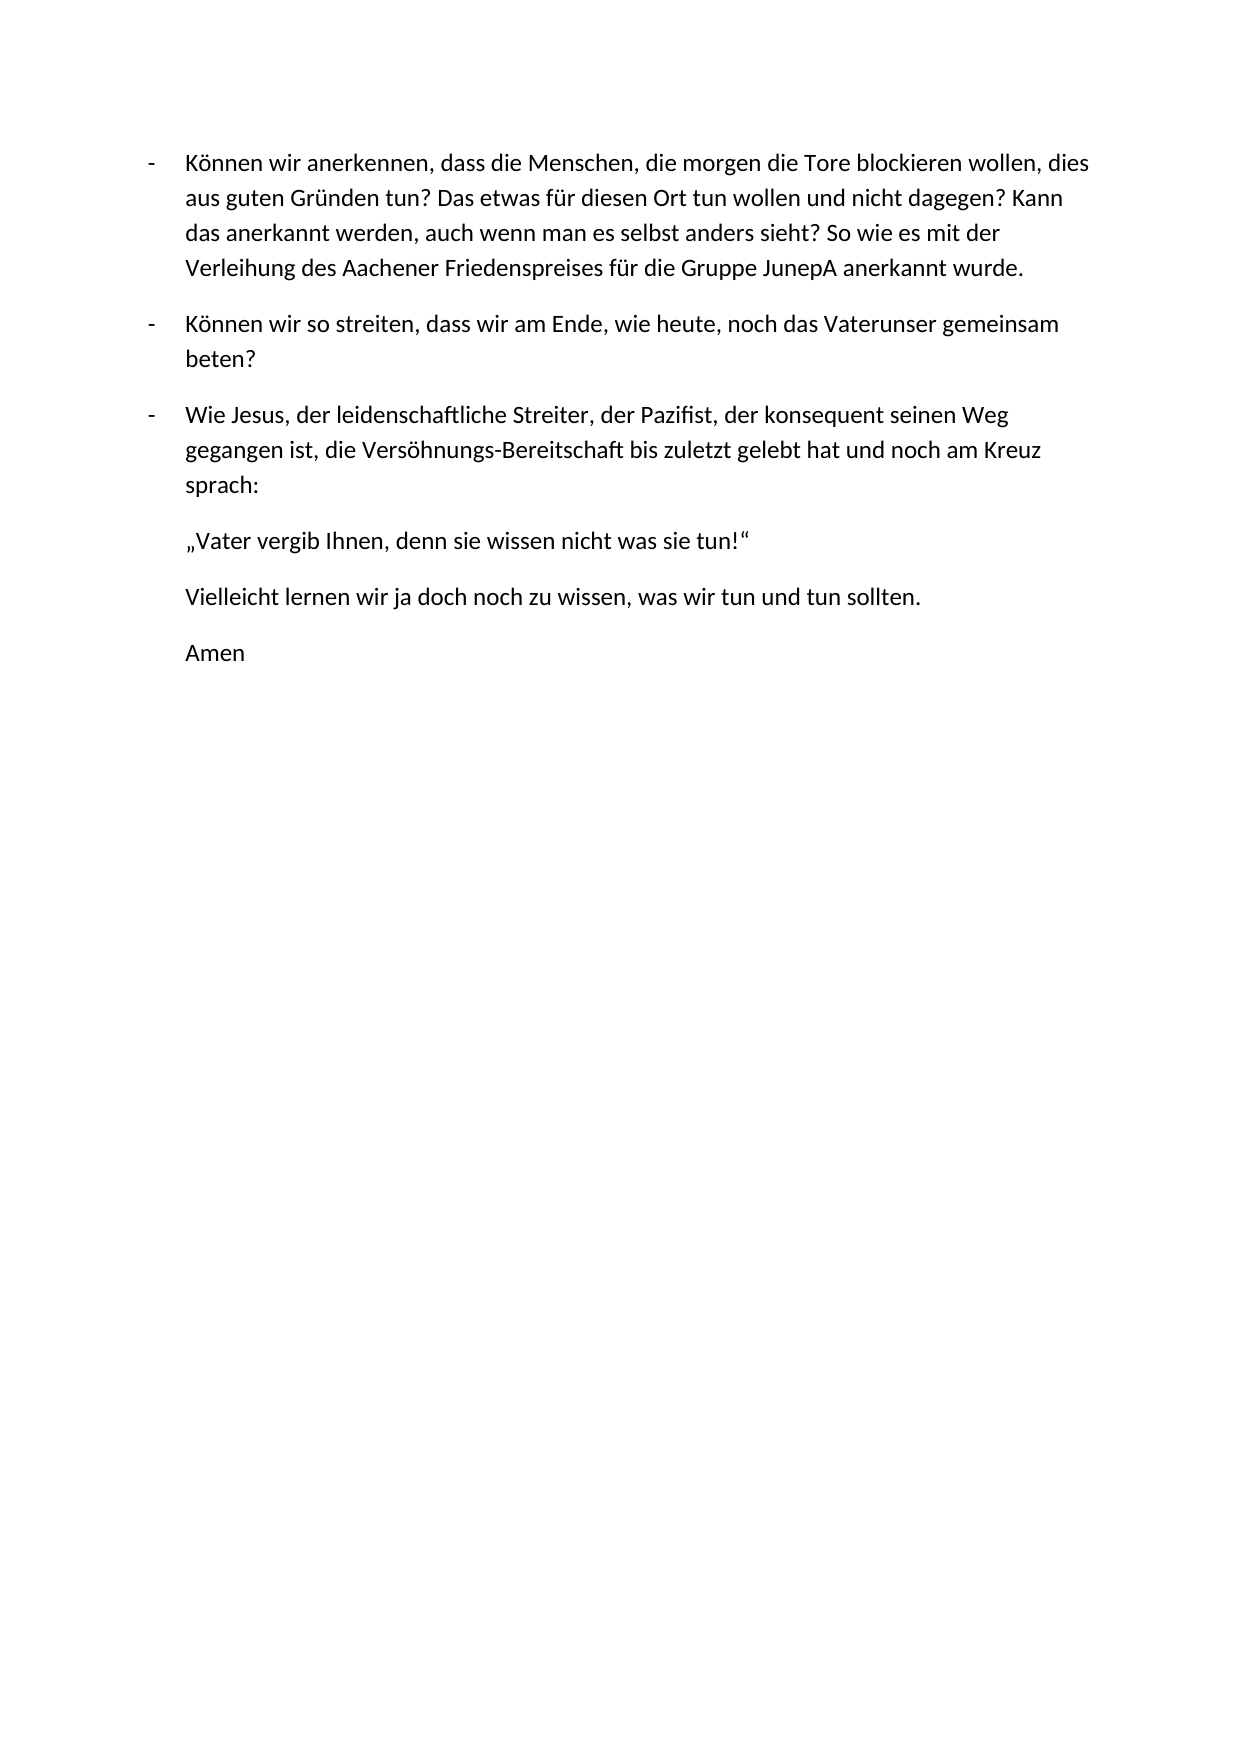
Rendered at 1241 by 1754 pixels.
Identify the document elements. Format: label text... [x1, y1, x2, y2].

list Vielleicht lernen wir ja doch noch zu wissen, was wir tun und tun sollten. [185, 581, 1093, 611]
list Können wir anerkennen, dass die Menschen, die morgen die Tore blockieren wollen, dies aus guten Gründen tun? Das etwas für diesen Ort tun wollen und nicht dagegen? Kann das anerkannt werden, auch wenn man es selbst anders sieht? So wie es mit der Verleihung des Aachener Friedenspreises für die Gruppe JunepA anerkannt wurde. [148, 148, 1093, 283]
list „Vater vergib Ihnen, denn sie wissen nicht was sie tun!“ [185, 525, 1093, 556]
list Amen [185, 637, 1093, 667]
list Wie Jesus, der leidenschaftliche Streiter, der Pazifist, der konsequent seinen Weg gegangen ist, die Versöhnungs-Bereitschaft bis zuletzt gelebt hat und noch am Kreuz sprach: [148, 399, 1093, 500]
list Können wir so streiten, dass wir am Ende, wie heute, noch das Vaterunser gemeinsam beten? [148, 308, 1093, 374]
